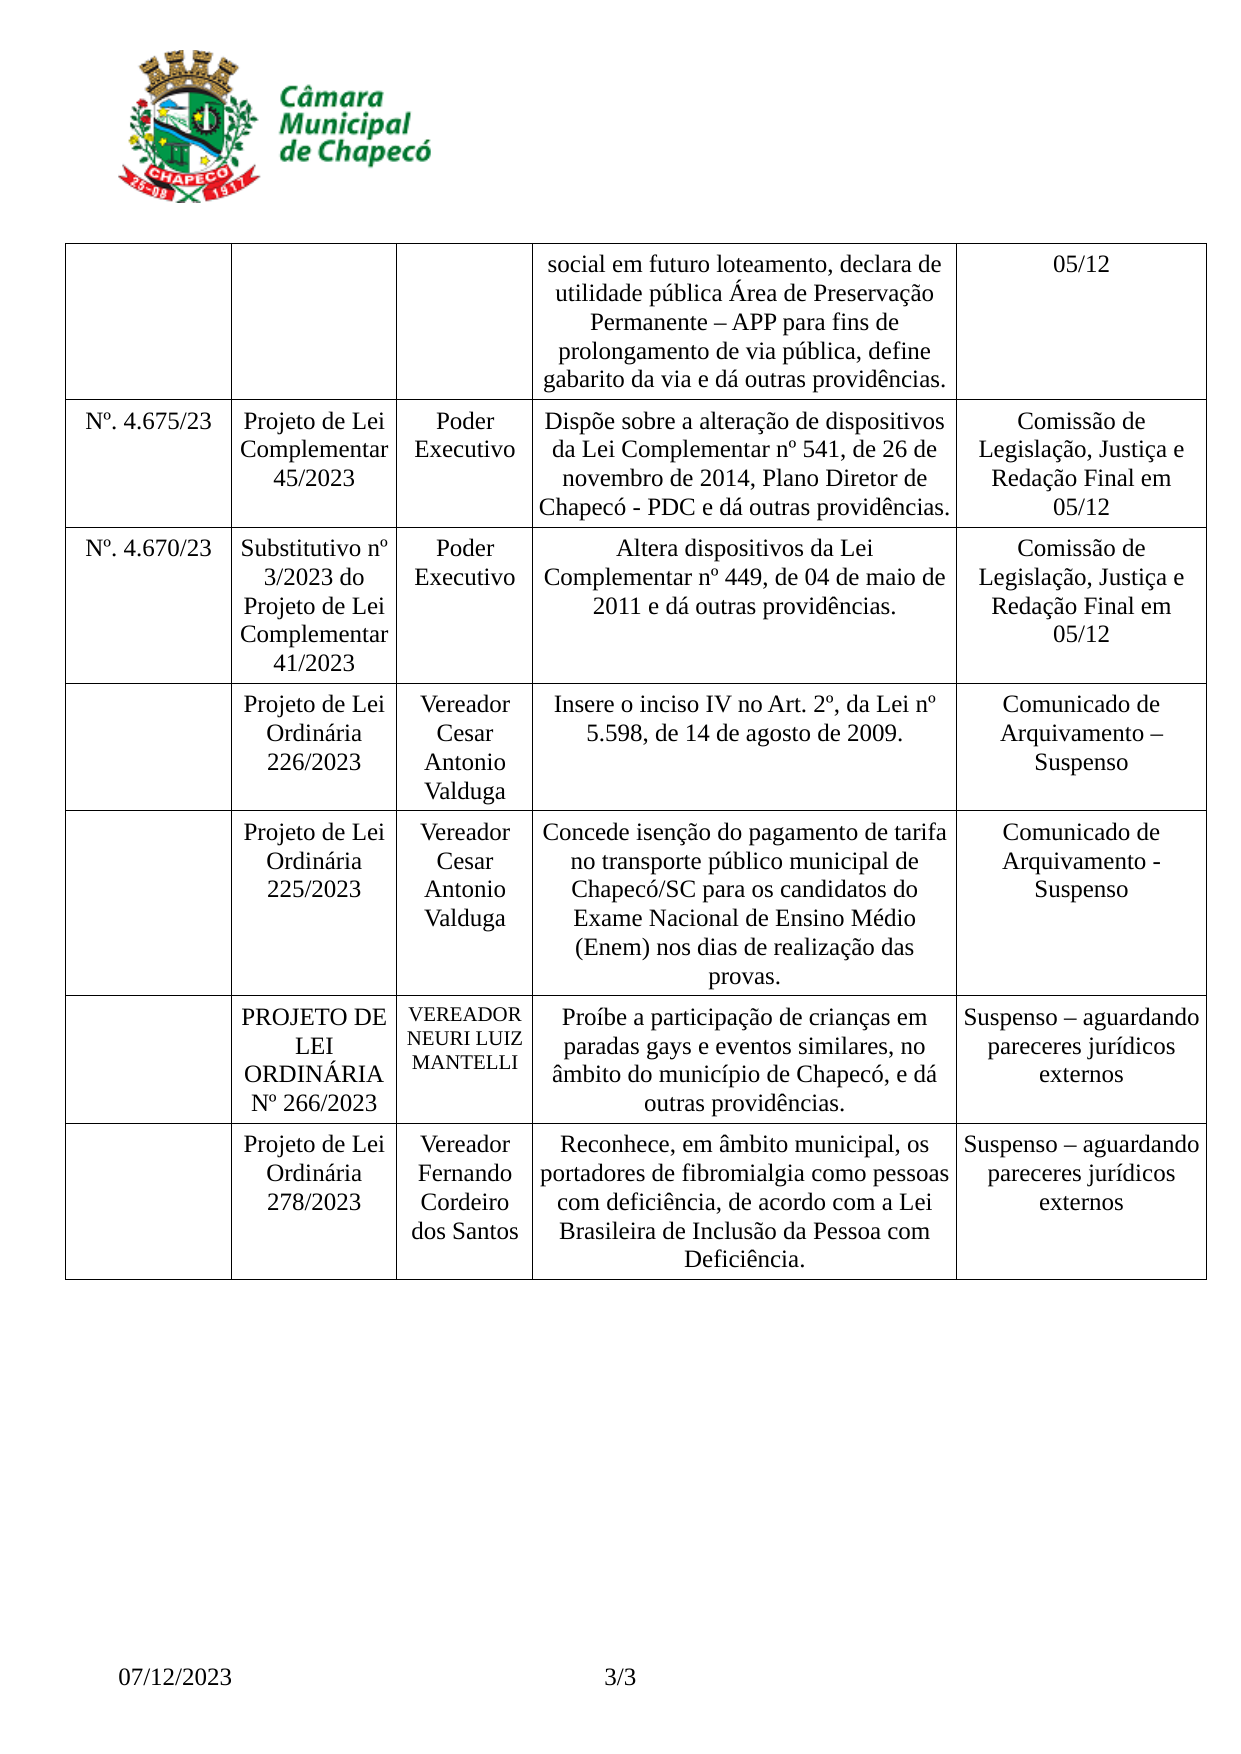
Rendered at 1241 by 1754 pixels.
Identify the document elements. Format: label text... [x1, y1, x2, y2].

table_cell Reconhece, em âmbito municipal, os portadores de fibromialgia como pessoas com deficiência, de acordo com a Lei Brasileira de Inclusão da Pessoa com Deficiência. [533, 1124, 956, 1279]
table_cell Nº. 4.670/23 [66, 528, 231, 683]
table_cell Nº. 4.675/23 [66, 400, 231, 527]
table_cell Projeto de Lei Ordinária 225/2023 [232, 811, 396, 995]
table_cell Projeto de Lei Ordinária 226/2023 [232, 684, 396, 810]
table_cell Comissão de Legislação, Justiça e Redação Final em 05/12 [957, 528, 1206, 683]
table_cell Projeto de Lei Complementar 45/2023 [232, 400, 396, 527]
table_cell Poder Executivo [397, 400, 532, 527]
table_cell PROJETO DE LEI ORDINÁRIA Nº 266/2023 [232, 996, 396, 1123]
table_cell [66, 244, 231, 399]
table_cell Comunicado de Arquivamento – Suspenso [957, 684, 1206, 810]
table_cell [397, 244, 532, 399]
table_cell [66, 996, 231, 1123]
table_cell Comunicado de Arquivamento - Suspenso [957, 811, 1206, 995]
table_cell [66, 811, 231, 995]
table_cell [66, 1124, 231, 1279]
table_cell Insere o inciso IV no Art. 2º, da Lei nº 5.598, de 14 de agosto de 2009. [533, 684, 956, 810]
table_cell Dispõe sobre a alteração de dispositivos da Lei Complementar nº 541, de 26 de novembro de 2014, Plano Diretor de Chapecó - PDC e dá outras providências. [533, 400, 956, 527]
table_cell [232, 244, 396, 399]
table_cell Proíbe a participação de crianças em paradas gays e eventos similares, no âmbito do município de Chapecó, e dá outras providências. [533, 996, 956, 1123]
table_cell Suspenso – aguardando pareceres jurídicos externos [957, 1124, 1206, 1279]
table_cell Altera dispositivos da Lei Complementar nº 449, de 04 de maio de 2011 e dá outras providências. [533, 528, 956, 683]
table_cell Comissão de Legislação, Justiça e Redação Final em 05/12 [957, 400, 1206, 527]
table_cell social em futuro loteamento, declara de utilidade pública Área de Preservação Permanente – APP para fins de prolongamento de via pública, define gabarito da via e dá outras providências. [533, 244, 956, 399]
table_cell Vereador Cesar Antonio Valduga [397, 684, 532, 810]
table_cell [66, 684, 231, 810]
table_cell Suspenso – aguardando pareceres jurídicos externos [957, 996, 1206, 1123]
table_cell VEREADOR NEURI LUIZ MANTELLI [397, 996, 532, 1123]
table_cell 05/12 [957, 244, 1206, 399]
picture [118, 50, 431, 203]
table_cell Projeto de Lei Ordinária 278/2023 [232, 1124, 396, 1279]
table_cell Substitutivo nº 3/2023 do Projeto de Lei Complementar 41/2023 [232, 528, 396, 683]
table_cell Vereador Fernando Cordeiro dos Santos [397, 1124, 532, 1279]
table_cell Poder Executivo [397, 528, 532, 683]
table_cell Vereador Cesar Antonio Valduga [397, 811, 532, 995]
table_cell Concede isenção do pagamento de tarifa no transporte público municipal de Chapecó/SC para os candidatos do Exame Nacional de Ensino Médio (Enem) nos dias de realização das provas. [533, 811, 956, 995]
